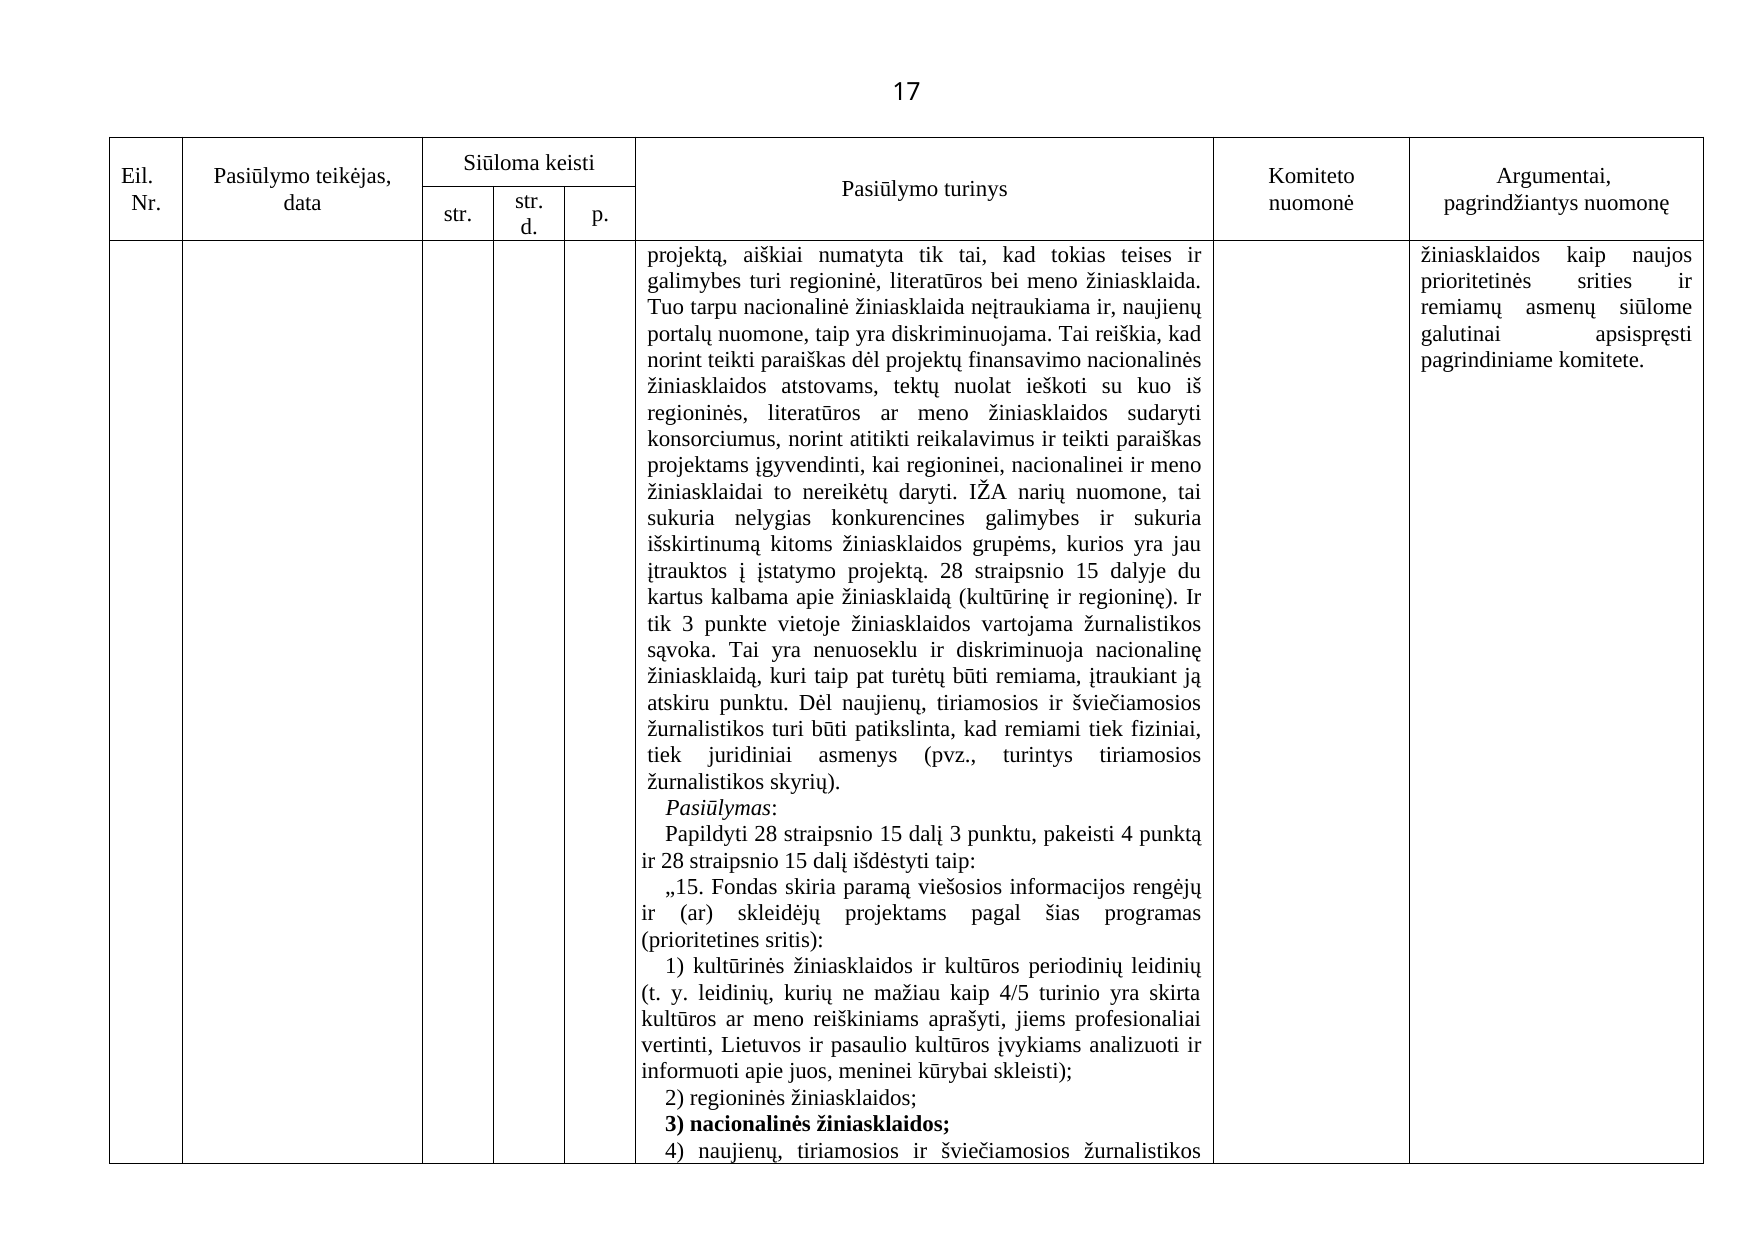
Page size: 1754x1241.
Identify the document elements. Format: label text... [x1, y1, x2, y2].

table_header Pasiūlymo teikėjas, data [183, 138, 422, 239]
table_cell [565, 241, 635, 1163]
table_header Siūloma keisti [423, 138, 635, 186]
table_cell [110, 241, 182, 1163]
table_cell str. d. [494, 187, 564, 239]
table_cell [183, 241, 422, 1163]
table_header Argumentai, pagrindžiantys nuomonę [1410, 138, 1703, 239]
table_cell str. [423, 187, 493, 239]
table_cell žiniasklaidos kaip naujos prioritetinės srities ir remiamų asmenų siūlome galutinai apsispręsti pagrindiniame komitete. [1410, 241, 1703, 1163]
table_header Eil. Nr. [110, 138, 182, 239]
table_cell projektą, aiškiai numatyta tik tai, kad tokias teises ir galimybes turi regioninė, literatūros bei meno žiniasklaida. Tuo tarpu nacionalinė žiniasklaida neįtraukiama ir, naujienų portalų nuomone, taip yra diskriminuojama. Tai reiškia, kad norint teikti paraiškas dėl projektų finansavimo nacionalinės žiniasklaidos atstovams, tektų nuolat ieškoti su kuo iš regioninės, literatūros ar meno žiniasklaidos sudaryti konsorciumus, norint atitikti reikalavimus ir teikti paraiškas projektams įgyvendinti, kai regioninei, nacionalinei ir meno žiniasklaidai to nereikėtų daryti. IŽA narių nuomone, tai sukuria nelygias konkurencines galimybes ir sukuria išskirtinumą kitoms žiniasklaidos grupėms, kurios yra jau įtrauktos į įstatymo projektą. 28 straipsnio 15 dalyje du kartus kalbama apie žiniasklaidą (kultūrinę ir regioninę). Ir tik 3 punkte vietoje žiniasklaidos vartojama žurnalistikos sąvoka. Tai yra nenuoseklu ir diskriminuoja nacionalinę žiniasklaidą, kuri taip pat turėtų būti remiama, įtraukiant ją atskiru punktu. Dėl naujienų, tiriamosios ir šviečiamosios žurnalistikos turi būti patikslinta, kad remiami tiek fiziniai, tiek juridiniai asmenys (pvz., turintys tiriamosios žurnalistikos skyrių). Pasiūlymas: Papildyti 28 straipsnio 15 dalį 3 punktu, pakeisti 4 punktą ir 28 straipsnio 15 dalį išdėstyti taip: „15. Fondas skiria paramą viešosios informacijos rengėjų ir (ar) skleidėjų projektams pagal šias programas (prioritetines sritis): 1) kultūrinės žiniasklaidos ir kultūros periodinių leidinių (t. y. leidinių, kurių ne mažiau kaip 4/5 turinio yra skirta kultūros ar meno reiškiniams aprašyti, jiems profesionaliai vertinti, Lietuvos ir pasaulio kultūros įvykiams analizuoti ir informuoti apie juos, meninei kūrybai skleisti); 2) regioninės žiniasklaidos; 3) nacionalinės žiniasklaidos; 4) naujienų, tiriamosios ir šviečiamosios žurnalistikos [636, 241, 1213, 1163]
table_cell [1214, 241, 1409, 1163]
table_cell [494, 241, 564, 1163]
table_header Komiteto nuomonė [1214, 138, 1409, 239]
table_cell p. [565, 187, 635, 239]
table_cell [423, 241, 493, 1163]
table_header Pasiūlymo turinys [636, 138, 1213, 239]
